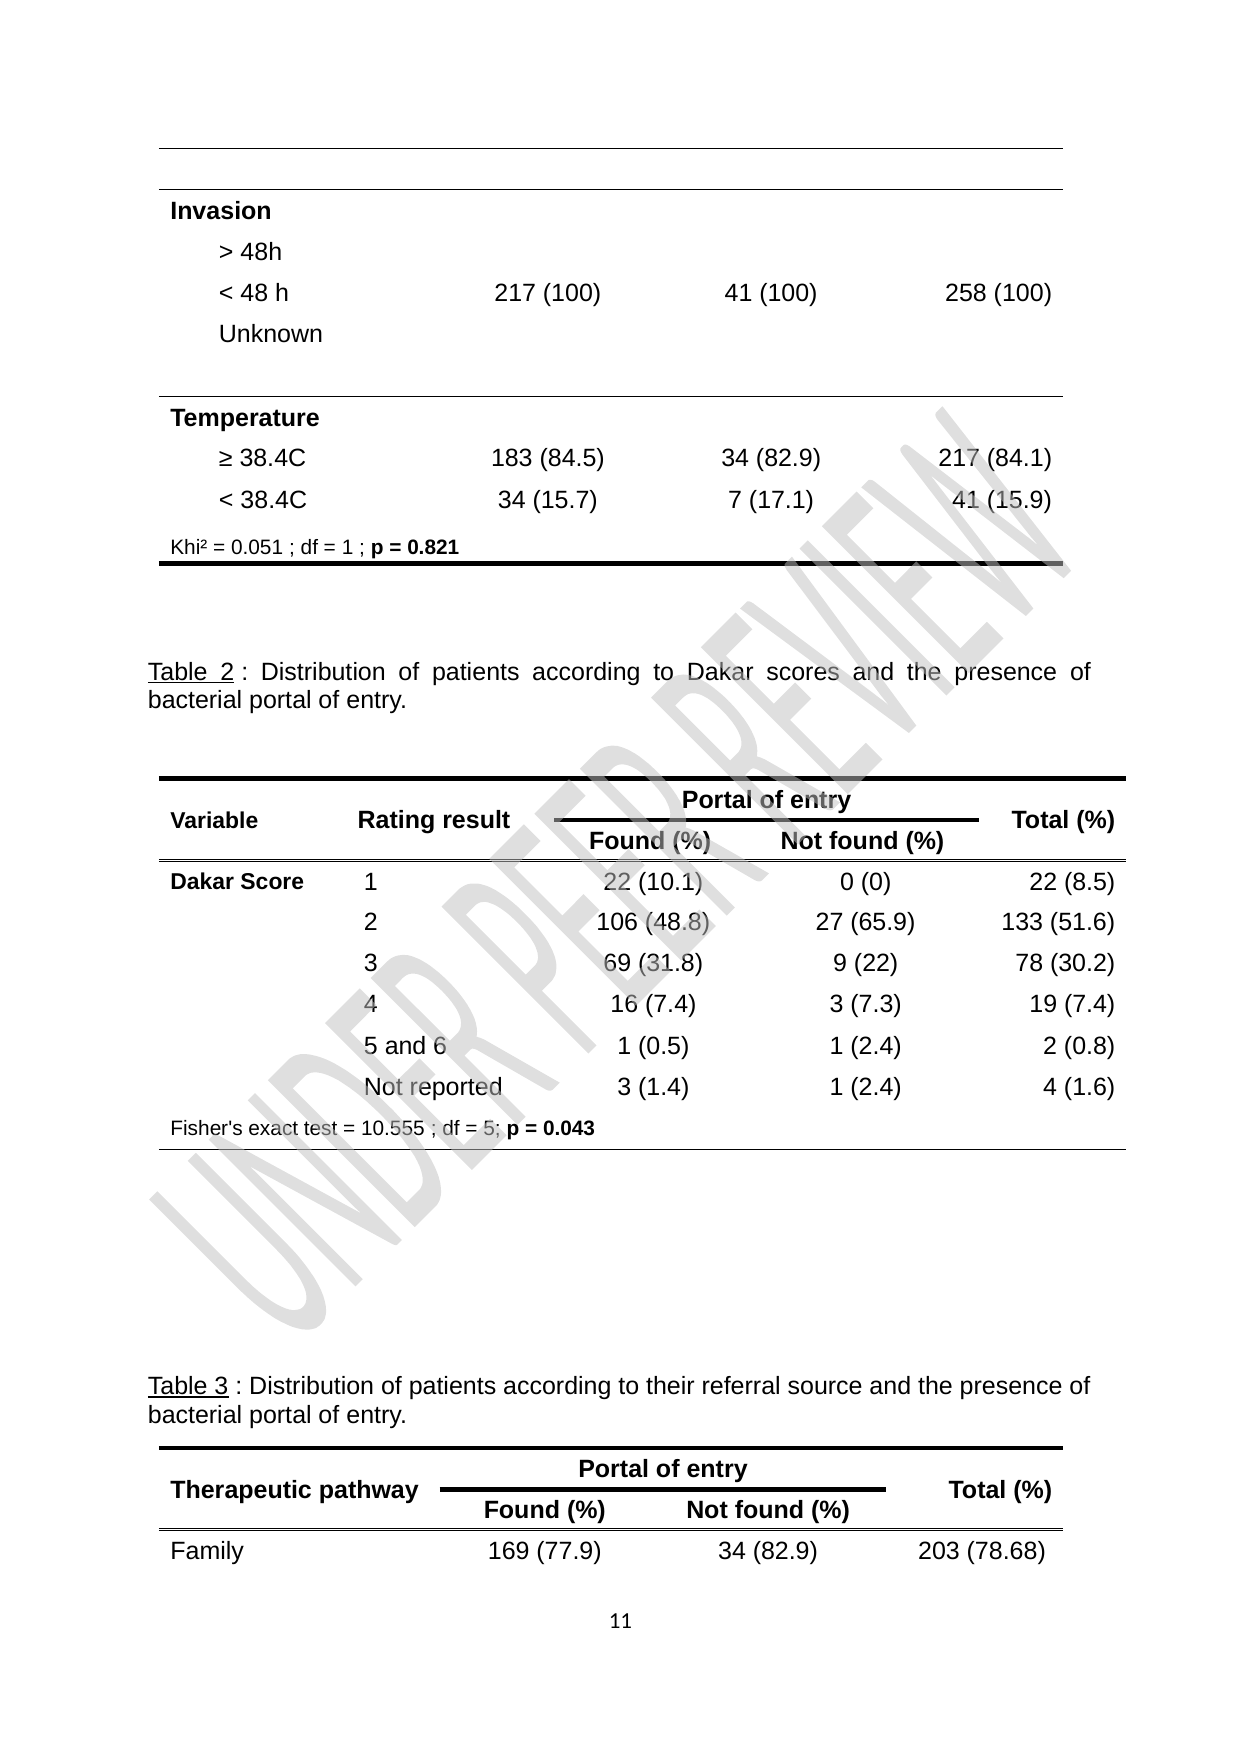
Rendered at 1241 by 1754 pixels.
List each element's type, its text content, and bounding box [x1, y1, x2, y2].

table_cell 9 (22) [746, 942, 978, 983]
table_cell [886, 190, 1063, 230]
table_cell Not reported [346, 1086, 371, 1107]
table_cell [346, 1220, 366, 1231]
table_cell [554, 1190, 746, 1231]
table_cell 1 (2.4) [746, 1024, 978, 1066]
table_cell [650, 397, 886, 437]
table_cell [650, 520, 855, 561]
table_cell 0 (0) [746, 862, 978, 900]
table_header Portal of entry [805, 781, 847, 804]
table_cell 41 (15.9) [954, 503, 987, 520]
table_header Total (%) [979, 781, 1126, 859]
text Table 2 : Distribution of patients according to Dakar scores and the presence of bacterial portal of entry. [867, 657, 1093, 714]
table_cell 5 and 6 [351, 1024, 457, 1066]
table_cell 41 (15.9) [886, 508, 901, 520]
table_cell Fisher's exact test = 10.555 ; df = 5; p = 0.043 [313, 1107, 408, 1148]
table_cell [396, 1190, 418, 1201]
table_cell [159, 354, 439, 396]
table_cell [746, 1150, 978, 1190]
table_cell [247, 1150, 336, 1190]
table_cell [312, 1273, 346, 1314]
table_cell [554, 1273, 746, 1314]
table_cell [886, 520, 954, 561]
table_cell [159, 900, 346, 942]
table_cell 217 (100) [440, 272, 650, 313]
table_cell [321, 1190, 346, 1204]
table_cell [159, 1314, 746, 1343]
table_cell [650, 230, 886, 272]
table_cell Family [159, 1531, 439, 1569]
table_cell 169 (77.9) [440, 1531, 650, 1569]
table_cell [440, 190, 650, 230]
table_cell 41 (15.9) [1001, 479, 1063, 520]
table_cell 22 (10.1) [625, 862, 710, 900]
table_cell < 38.4C [159, 479, 439, 520]
table_cell [159, 149, 439, 189]
table_cell 3 (7.3) [746, 983, 978, 1024]
table_cell 183 (84.5) [440, 437, 650, 478]
table_cell Found (%) [561, 822, 669, 859]
table_cell [159, 1150, 258, 1190]
table_cell [746, 1231, 978, 1272]
table_cell [159, 1273, 267, 1314]
table_cell [979, 1273, 1126, 1314]
table_cell Fisher's exact test = 10.555 ; df = 5; p = 0.043 [159, 1107, 294, 1148]
table_cell [746, 1190, 978, 1231]
table_cell [313, 1150, 346, 1183]
table_cell [886, 230, 1063, 272]
table_cell [1007, 520, 1031, 538]
table_cell [886, 149, 1063, 189]
table_cell Dakar Score [159, 862, 346, 900]
table_cell [650, 313, 886, 354]
table_cell [346, 1231, 554, 1272]
table_cell 217 (84.1) [968, 437, 1063, 478]
text Table 2 : Distribution of patients according to Dakar scores and the presence of bacterial portal of entry. [729, 657, 881, 714]
table_cell 19 (7.4) [979, 983, 1126, 1024]
table_cell 41 (15.9) [954, 479, 992, 505]
table_cell [356, 1150, 422, 1190]
table_header Total (%) [886, 1450, 1063, 1528]
table_cell [440, 230, 650, 272]
table_cell [925, 520, 983, 561]
table_cell 133 (51.6) [979, 900, 1126, 942]
table_cell Found (%) [554, 835, 578, 859]
text Table 3 : Distribution of patients according to their referral source and the presence of bacterial portal of entry. [148, 1371, 1093, 1429]
table_cell Not found (%) [746, 822, 978, 859]
table_cell Fisher's exact test = 10.555 ; df = 5; p = 0.043 [495, 1107, 746, 1148]
table_cell [979, 1343, 1126, 1371]
table_cell 41 (15.9) [886, 479, 951, 520]
table_cell Found (%) [440, 1492, 650, 1528]
table_cell [979, 1314, 1126, 1343]
table_cell [515, 862, 554, 900]
table_cell [848, 520, 886, 561]
table_cell Not reported [379, 1079, 407, 1107]
table_cell [549, 942, 554, 952]
table_cell 5 and 6 [435, 1024, 460, 1039]
table_header Portal of entry [752, 781, 978, 818]
table_cell [966, 520, 1040, 561]
table_cell < 48 h [159, 272, 439, 313]
text Table 2 : Distribution of patients according to Dakar scores and the presence of bacterial portal of entry. [148, 657, 766, 714]
table_cell [495, 942, 538, 973]
table_cell [440, 397, 650, 437]
table_cell Not found (%) [650, 1492, 886, 1528]
table_cell 106 (48.8) [554, 925, 571, 942]
table_cell 16 (7.4) [554, 983, 746, 1024]
table_cell Found (%) [677, 841, 716, 859]
table_cell 3 [346, 942, 516, 983]
table_cell 22 (10.1) [554, 862, 619, 900]
table_header Portal of entry [610, 781, 670, 818]
table_cell [396, 983, 461, 1024]
table_cell [159, 1024, 346, 1066]
table_cell [159, 1343, 746, 1371]
table_cell 258 (100) [886, 272, 1063, 313]
table_cell Temperature [159, 397, 439, 437]
table_cell [746, 1273, 978, 1314]
table_cell [255, 1170, 291, 1190]
table_cell 5 and 6 [466, 1049, 503, 1066]
table_cell [746, 1314, 978, 1343]
table_cell 41 (15.9) [990, 491, 1016, 520]
table_cell 41 (15.9) [935, 480, 957, 503]
table_cell [199, 1231, 294, 1272]
table_cell [346, 1273, 554, 1314]
table_cell Unknown [159, 313, 439, 354]
table_cell [440, 354, 650, 396]
table_cell [427, 1150, 554, 1190]
table_cell [650, 149, 886, 189]
table_cell 78 (30.2) [979, 942, 1126, 983]
table_cell [1033, 520, 1063, 559]
table_cell [346, 1200, 355, 1209]
table_cell 4 (1.6) [979, 1066, 1126, 1107]
table_cell [159, 942, 346, 983]
table_cell 106 (48.8) [579, 900, 661, 942]
table_cell [294, 1073, 346, 1107]
table_cell 106 (48.8) [639, 900, 746, 942]
table_cell 69 (31.8) [554, 942, 612, 983]
table_cell 34 (15.7) [440, 479, 650, 520]
table_cell 2 [346, 900, 475, 942]
table_cell Not reported [386, 1066, 410, 1078]
table_header Portal of entry [565, 781, 628, 818]
table_cell [275, 1190, 346, 1231]
table_cell [316, 1231, 346, 1261]
table_header Therapeutic pathway [159, 1450, 439, 1528]
table_cell 27 (65.9) [746, 900, 978, 942]
table_cell [886, 313, 1063, 354]
table_cell 2 (0.8) [979, 1024, 1126, 1066]
table_cell 4 [346, 983, 415, 1024]
table_cell [746, 1107, 978, 1148]
table_cell Invasion [159, 190, 439, 230]
table_header Portal of entry [440, 1450, 886, 1487]
table_cell [346, 1160, 376, 1190]
table_cell [554, 1150, 746, 1190]
table_cell [554, 1231, 746, 1272]
table_cell 5 and 6 [346, 1046, 366, 1066]
table_cell [650, 354, 886, 396]
table_cell [159, 1066, 293, 1107]
table_cell 22 (10.1) [691, 862, 746, 900]
table_header Variable [159, 781, 346, 859]
table_header Portal of entry [667, 781, 770, 818]
table_cell 1 (0.5) [554, 1024, 746, 1066]
table_cell [235, 1190, 299, 1231]
table_cell 34 (82.9) [650, 437, 886, 478]
table_cell Not reported [346, 1066, 378, 1092]
table_cell [451, 983, 554, 1024]
table_cell Found (%) [686, 822, 746, 859]
table_cell 34 (82.9) [650, 1531, 886, 1569]
table_cell 3 (1.4) [554, 1066, 746, 1107]
table_cell 1 [346, 862, 529, 900]
table_cell 41 (100) [650, 272, 886, 313]
table_cell > 48h [159, 230, 439, 272]
table_cell [440, 313, 650, 354]
table_cell [159, 1231, 220, 1272]
table_cell Not reported [533, 1066, 554, 1078]
table_cell Fisher's exact test = 10.555 ; df = 5; p = 0.043 [427, 1107, 515, 1144]
table_cell [276, 1231, 340, 1272]
table_cell [512, 900, 554, 942]
table_cell [979, 1150, 1126, 1190]
table_cell [979, 1190, 1126, 1231]
table_cell [241, 1273, 306, 1310]
table_cell [979, 1107, 1126, 1148]
table_cell [650, 190, 886, 230]
table_cell [353, 1190, 554, 1231]
table_cell [159, 983, 346, 1024]
table_cell ≥ 38.4C [159, 437, 439, 478]
table_cell [467, 902, 532, 942]
table_cell [979, 1231, 1126, 1272]
table_cell 69 (31.8) [590, 942, 746, 983]
table_cell Not reported [476, 1066, 554, 1107]
table_cell 203 (78.68) [886, 1531, 1063, 1569]
table_cell [886, 354, 1063, 396]
table_cell 1 (2.4) [746, 1066, 978, 1107]
table_cell [159, 1211, 179, 1231]
table_cell 106 (48.8) [554, 900, 576, 914]
table_cell Fisher's exact test = 10.555 ; df = 5; p = 0.043 [270, 1107, 334, 1148]
table_cell 217 (84.1) [886, 437, 983, 478]
table_cell [440, 149, 650, 189]
table_cell [886, 397, 1063, 437]
table_cell 22 (8.5) [979, 862, 1126, 900]
table_cell 5 and 6 [477, 1024, 554, 1066]
table_cell 7 (17.1) [650, 479, 886, 520]
table_cell Khi² = 0.051 ; df = 1 ; p = 0.821 [159, 520, 650, 561]
table_cell Not reported [415, 1066, 498, 1107]
table_cell [746, 1343, 978, 1371]
table_header Rating result [346, 781, 554, 859]
table_cell [159, 1190, 256, 1231]
